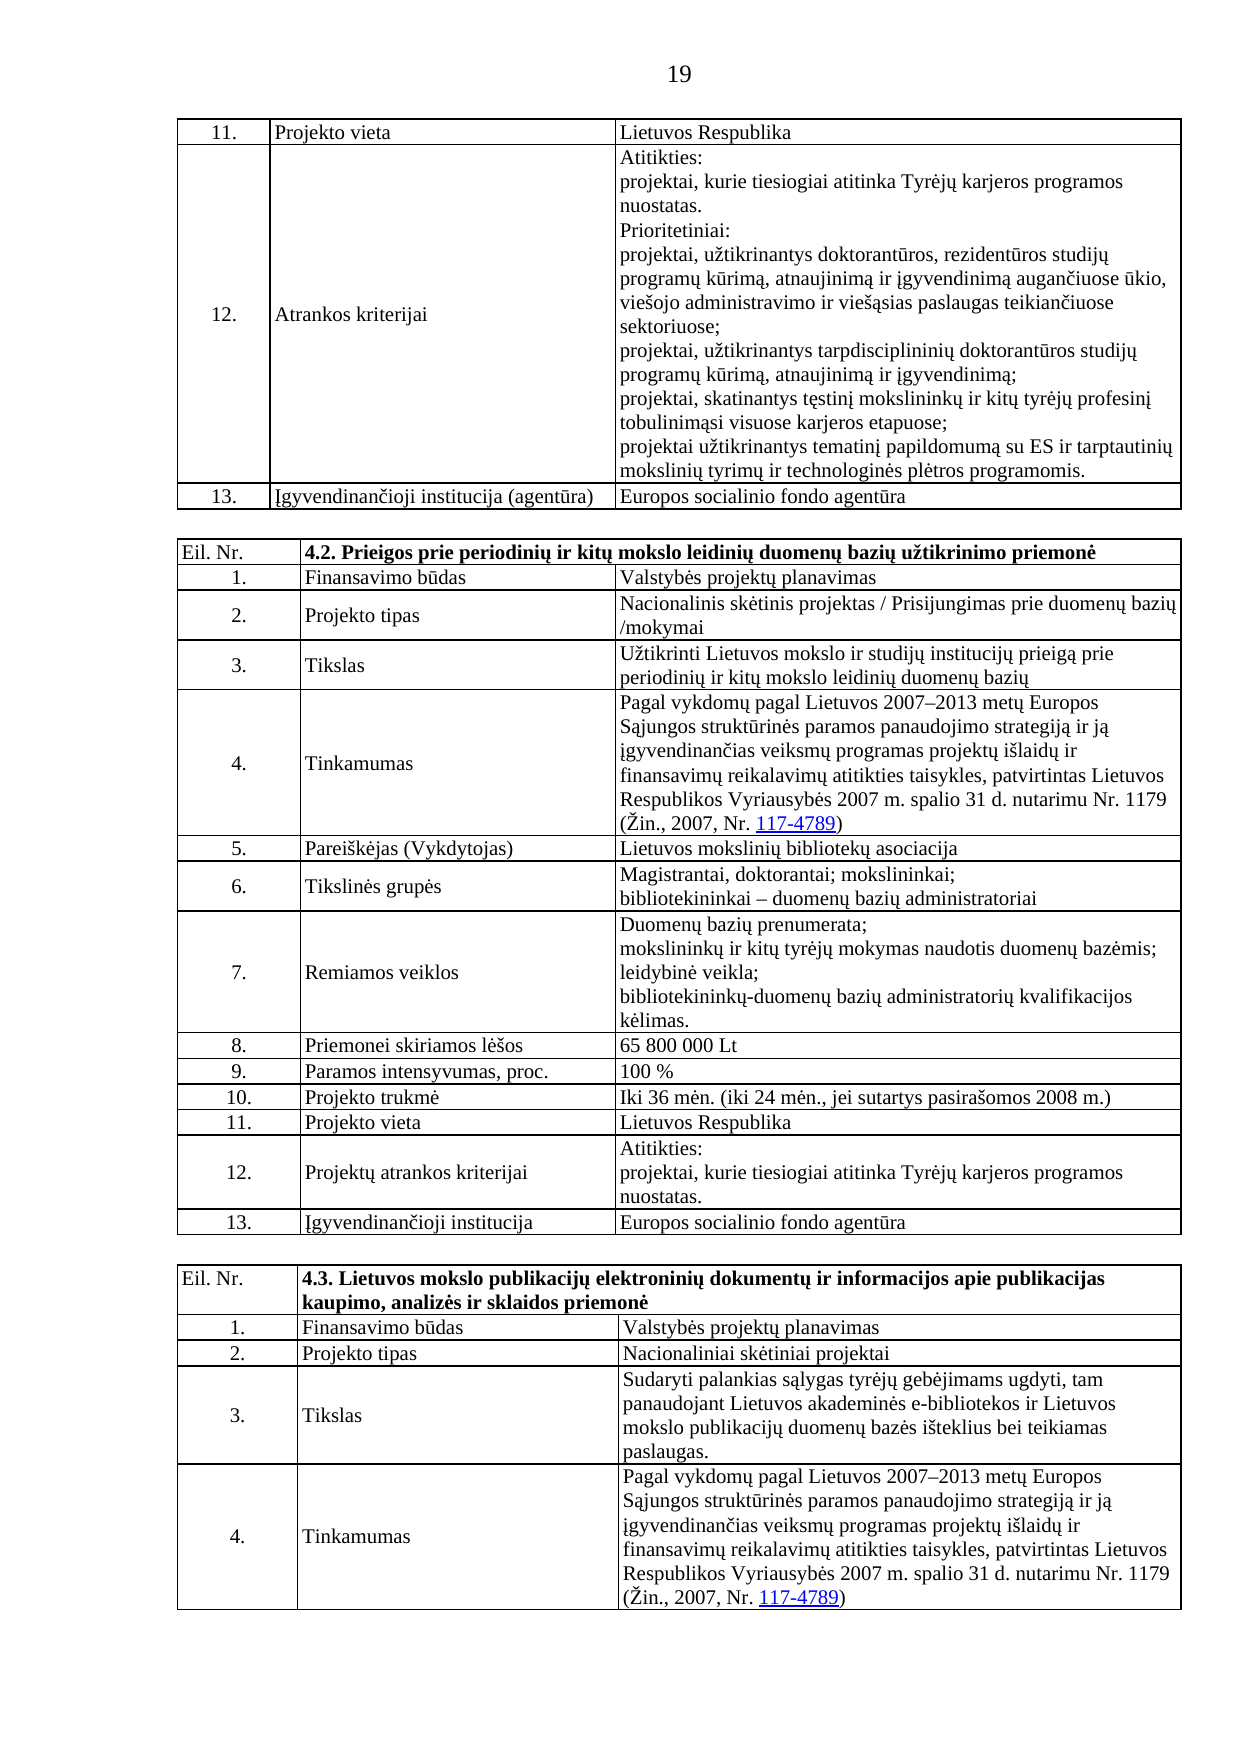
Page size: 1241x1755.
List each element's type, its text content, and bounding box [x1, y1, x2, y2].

table_cell 4. [178, 690, 300, 835]
table_cell Nacionalinis skėtinis projektas / Prisijungimas prie duomenų bazių /mokymai [616, 591, 1180, 639]
table_cell Tinkamumas [301, 690, 615, 835]
table_cell Tinkamumas [298, 1465, 618, 1609]
table_header Eil. Nr. [178, 540, 300, 564]
table_cell Magistrantai, doktorantai; mokslininkai; bibliotekininkai – duomenų bazių administratoriai [616, 862, 1180, 910]
table_cell Pagal vykdomų pagal Lietuvos 2007–2013 metų Europos Sąjungos struktūrinės paramos panaudojimo strategiją ir ją įgyvendinančias veiksmų programas projektų išlaidų ir finansavimų reikalavimų atitikties taisykles, patvirtintas Lietuvos Respublikos Vyriausybės 2007 m. spalio 31 d. nutarimu Nr. 1179 (Žin., 2007, Nr. 117-4789) [616, 690, 1180, 835]
table_cell Lietuvos mokslinių bibliotekų asociacija [616, 836, 1180, 860]
table_header 4.2. Prieigos prie periodinių ir kitų mokslo leidinių duomenų bazių užtikrinimo priemonė [301, 540, 1180, 564]
table_cell 10. [178, 1085, 300, 1109]
table_cell Atrankos kriterijai [271, 145, 615, 482]
table_cell Finansavimo būdas [301, 565, 615, 589]
table_cell 1. [178, 1315, 297, 1339]
table_cell Įgyvendinančioji institucija (agentūra) [271, 484, 615, 508]
table_cell 4. [178, 1465, 297, 1609]
table_cell Projekto tipas [298, 1341, 618, 1365]
table_cell 2. [178, 591, 300, 639]
table_cell Valstybės projektų planavimas [616, 565, 1180, 589]
table_cell Projekto vieta [271, 120, 615, 144]
table_cell 12. [178, 1136, 300, 1208]
table_cell Sudaryti palankias sąlygas tyrėjų gebėjimams ugdyti, tam panaudojant Lietuvos akademinės e-bibliotekos ir Lietuvos mokslo publikacijų duomenų bazės išteklius bei teikiamas paslaugas. [619, 1367, 1180, 1463]
table_cell Pareiškėjas (Vykdytojas) [301, 836, 615, 860]
table_cell 5. [178, 836, 300, 860]
table_cell 8. [178, 1033, 300, 1057]
table_cell Europos socialinio fondo agentūra [616, 484, 1180, 508]
table_cell Lietuvos Respublika [616, 1110, 1180, 1134]
table_cell Projekto vieta [301, 1110, 615, 1134]
table_cell Duomenų bazių prenumerata; mokslininkų ir kitų tyrėjų mokymas naudotis duomenų bazėmis; leidybinė veikla; bibliotekininkų-duomenų bazių administratorių kvalifikacijos kėlimas. [616, 912, 1180, 1032]
table_cell 13. [178, 484, 269, 508]
table_cell 2. [178, 1341, 297, 1365]
table_cell 100 % [616, 1059, 1180, 1083]
table_cell Projekto trukmė [301, 1085, 615, 1109]
table_cell Tikslinės grupės [301, 862, 615, 910]
table_cell Projekto tipas [301, 591, 615, 639]
table_cell 6. [178, 862, 300, 910]
table_cell Priemonei skiriamos lėšos [301, 1033, 615, 1057]
table_cell 3. [178, 641, 300, 689]
table_cell Tikslas [298, 1367, 618, 1463]
table_cell 11. [178, 1110, 300, 1134]
table_cell 1. [178, 565, 300, 589]
table_cell Remiamos veiklos [301, 912, 615, 1032]
table_cell 11. [178, 120, 269, 144]
table_cell 13. [178, 1210, 300, 1234]
table_cell Atitikties: projektai, kurie tiesiogiai atitinka Tyrėjų karjeros programos nuostatas. [616, 1136, 1180, 1208]
table_cell Užtikrinti Lietuvos mokslo ir studijų institucijų prieigą prie periodinių ir kitų mokslo leidinių duomenų bazių [616, 641, 1180, 689]
table_cell Projektų atrankos kriterijai [301, 1136, 615, 1208]
table_cell Atitikties: projektai, kurie tiesiogiai atitinka Tyrėjų karjeros programos nuostatas. Prioritetiniai: projektai, užtikrinantys doktorantūros, rezidentūros studijų programų kūrimą, atnaujinimą ir įgyvendinimą augančiuose ūkio, viešojo administravimo ir viešąsias paslaugas teikiančiuose sektoriuose; projektai, užtikrinantys tarpdisciplininių doktorantūros studijų programų kūrimą, atnaujinimą ir įgyvendinimą; projektai, skatinantys tęstinį mokslininkų ir kitų tyrėjų profesinį tobulinimąsi visuose karjeros etapuose; projektai užtikrinantys tematinį papildomumą su ES ir tarptautinių mokslinių tyrimų ir technologinės plėtros programomis. [616, 145, 1180, 482]
table_cell 65 800 000 Lt [616, 1033, 1180, 1057]
table_cell Finansavimo būdas [298, 1315, 618, 1339]
table_cell Iki 36 mėn. (iki 24 mėn., jei sutartys pasirašomos 2008 m.) [616, 1085, 1180, 1109]
table_cell Tikslas [301, 641, 615, 689]
table_cell Nacionaliniai skėtiniai projektai [619, 1341, 1180, 1365]
table_cell Valstybės projektų planavimas [619, 1315, 1180, 1339]
table_cell 9. [178, 1059, 300, 1083]
table_cell Paramos intensyvumas, proc. [301, 1059, 615, 1083]
table_cell 3. [178, 1367, 297, 1463]
table_header 4.3. Lietuvos mokslo publikacijų elektroninių dokumentų ir informacijos apie publikacijas kaupimo, analizės ir sklaidos priemonė [298, 1266, 1180, 1314]
table_cell Europos socialinio fondo agentūra [616, 1210, 1180, 1234]
table_header Eil. Nr. [178, 1266, 297, 1314]
table_cell 7. [178, 912, 300, 1032]
table_cell Įgyvendinančioji institucija [301, 1210, 615, 1234]
table_cell Pagal vykdomų pagal Lietuvos 2007–2013 metų Europos Sąjungos struktūrinės paramos panaudojimo strategiją ir ją įgyvendinančias veiksmų programas projektų išlaidų ir finansavimų reikalavimų atitikties taisykles, patvirtintas Lietuvos Respublikos Vyriausybės 2007 m. spalio 31 d. nutarimu Nr. 1179 (Žin., 2007, Nr. 117-4789) [619, 1465, 1180, 1609]
table_cell Lietuvos Respublika [616, 120, 1180, 144]
table_cell 12. [178, 145, 269, 482]
